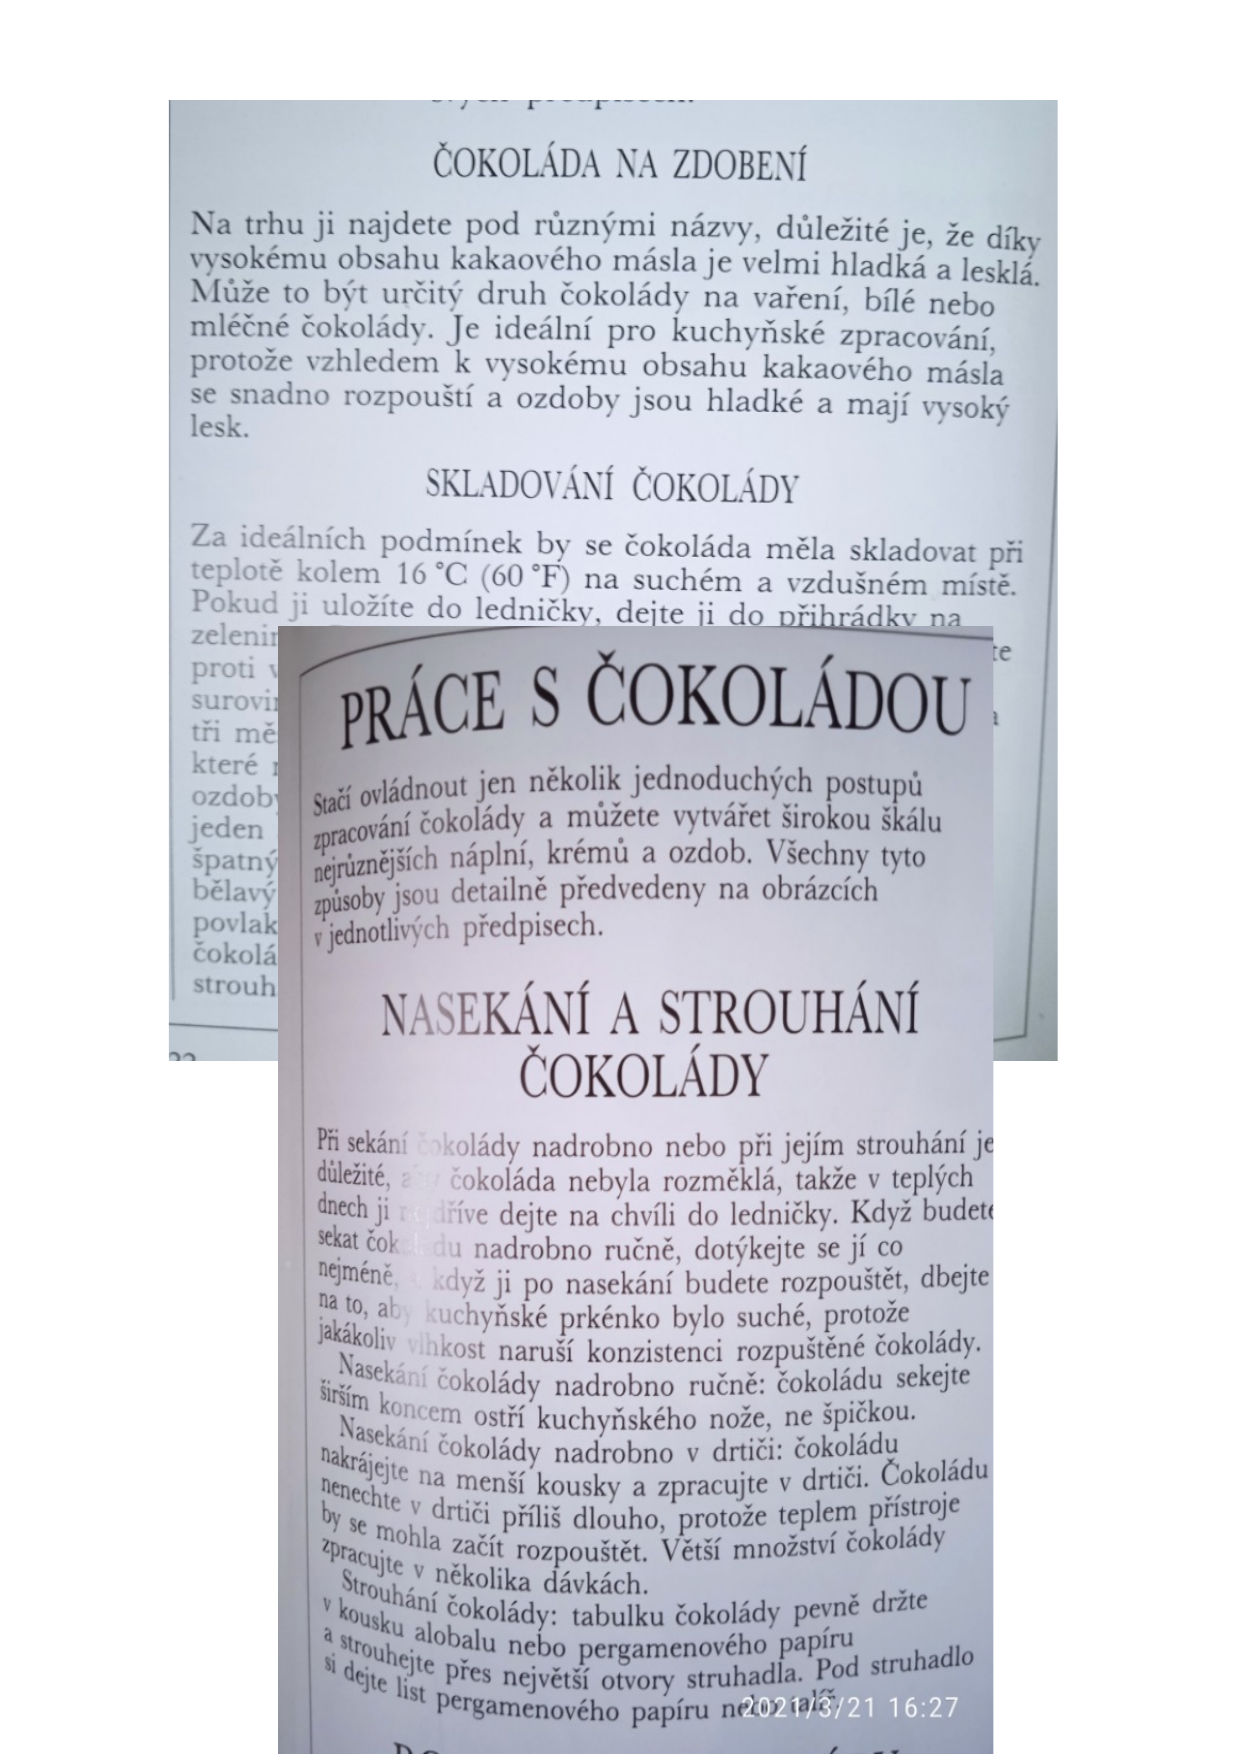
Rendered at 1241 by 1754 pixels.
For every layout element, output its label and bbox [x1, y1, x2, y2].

picture [168, 100, 1058, 1754]
